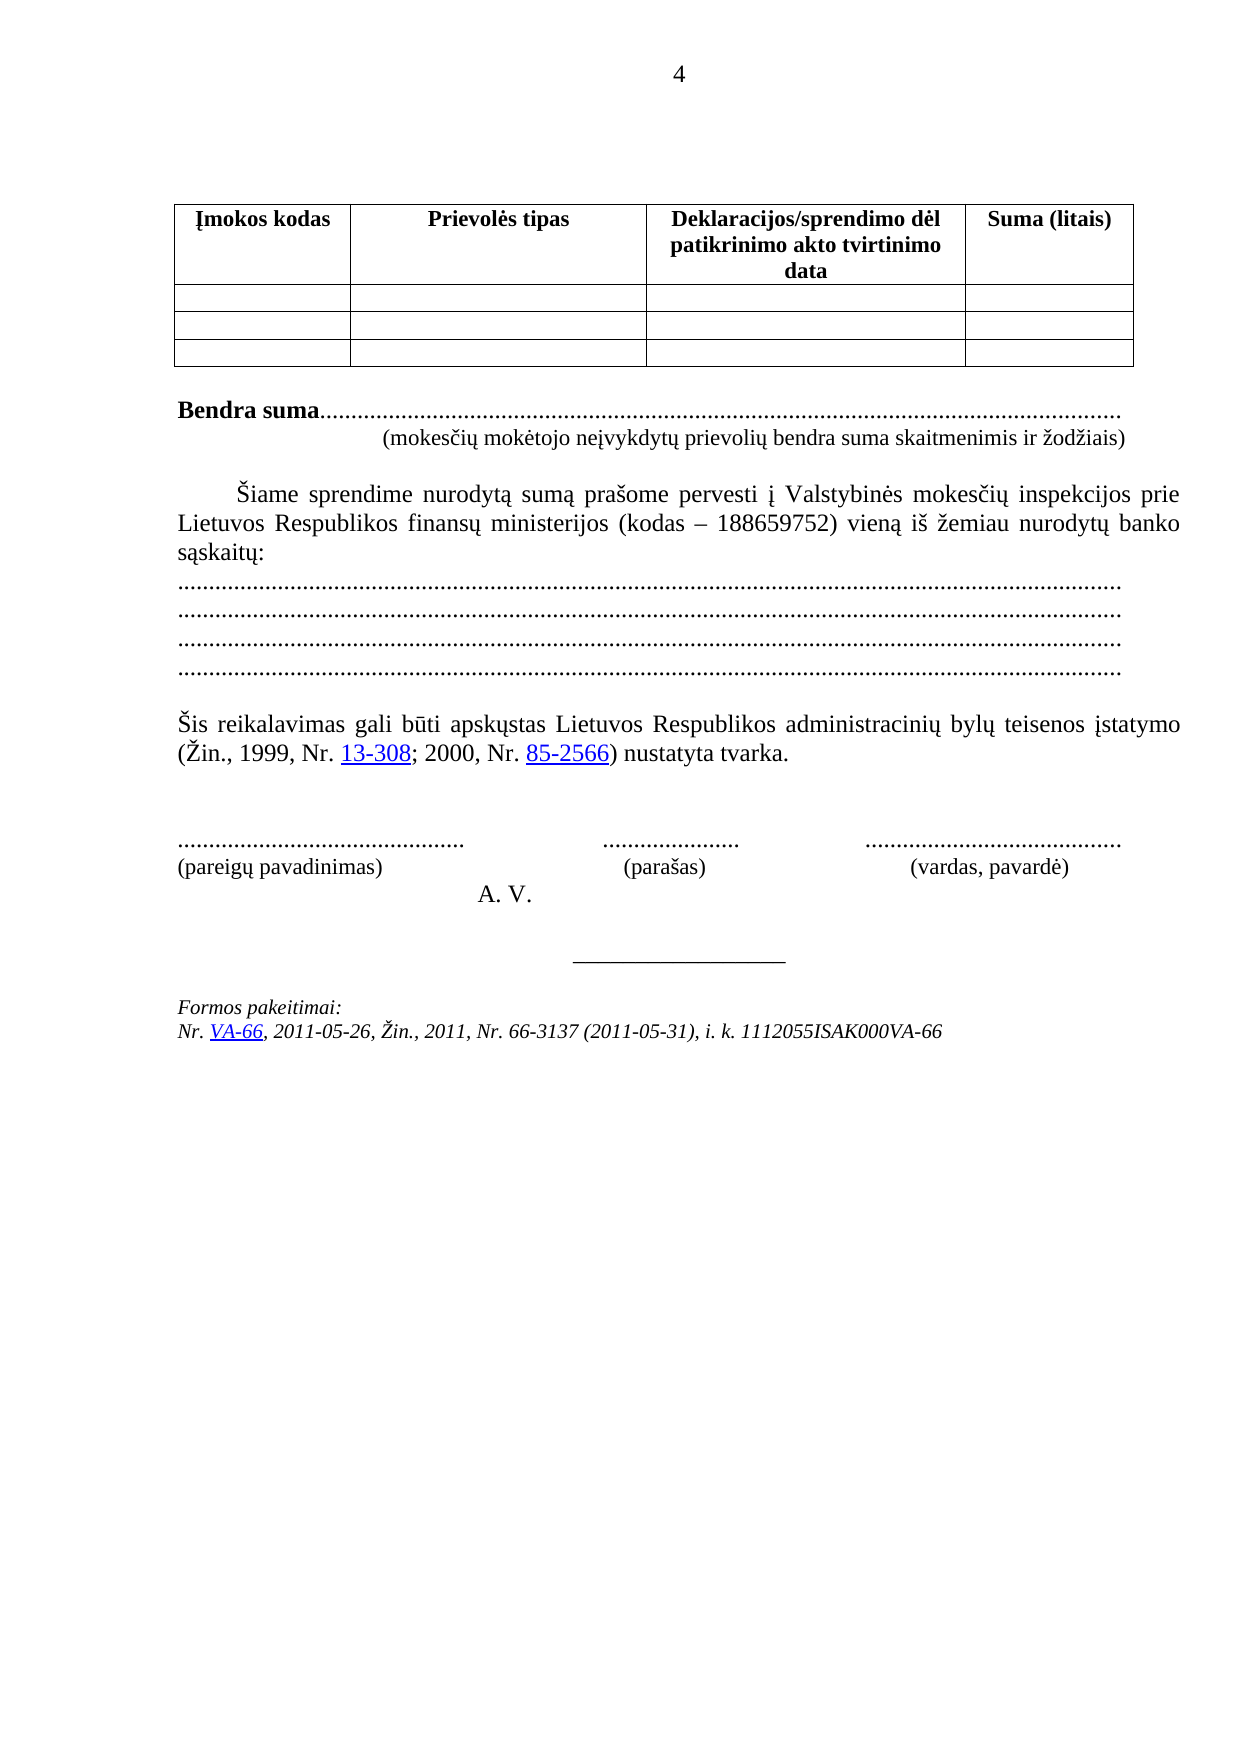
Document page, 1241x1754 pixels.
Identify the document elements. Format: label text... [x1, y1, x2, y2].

table_cell [351, 340, 646, 366]
table_cell [647, 285, 965, 311]
text A. V. [477, 879, 1181, 908]
text Bendra suma [177, 396, 1181, 424]
text Šiame sprendime nurodytą sumą prašome pervesti į Valstybinės mokesčių inspekcijos prie Lietuvos Respublikos finansų ministerijos (kodas – 188659752) vieną iš žemiau nurodytų banko sąskaitų: [177, 479, 1181, 566]
text (mokesčių mokėtojo neįvykdytų prievolių bendra suma skaitmenimis ir žodžiais) [327, 424, 1181, 451]
table_cell [175, 285, 350, 311]
table_cell [966, 285, 1133, 311]
table_cell [175, 312, 350, 338]
text . [177, 623, 1181, 652]
table_cell [647, 312, 965, 338]
table_cell [351, 312, 646, 338]
text (pareigų pavadinimas) (parašas) (vardas, pavardė) [177, 853, 1181, 879]
text Nr. VA-66, 2011-05-26, Žin., 2011, Nr. 66-3137 (2011-05-31), i. k. 1112055ISAK000VA-66 [177, 1019, 1181, 1043]
text . [177, 652, 1181, 681]
text _________________ [177, 937, 1181, 966]
table_cell [175, 340, 350, 366]
table_cell [966, 340, 1133, 366]
text Šis reikalavimas gali būti apskųstas Lietuvos Respublikos administracinių bylų teisenos įstatymo (Žin., 1999, Nr. 13-308; 2000, Nr. 85-2566) nustatyta tvarka. [177, 709, 1181, 767]
table_header Deklaracijos/sprendimo dėl patikrinimo akto tvirtinimo data [647, 205, 965, 284]
table_cell [647, 340, 965, 366]
text . [177, 566, 1181, 594]
table_header Suma (litais) [966, 205, 1133, 284]
table_cell [351, 285, 646, 311]
table_header Prievolės tipas [351, 205, 646, 284]
text . [177, 594, 1181, 623]
table_header Įmokos kodas [175, 205, 350, 284]
table_cell [966, 312, 1133, 338]
text Formos pakeitimai: [177, 994, 1181, 1019]
